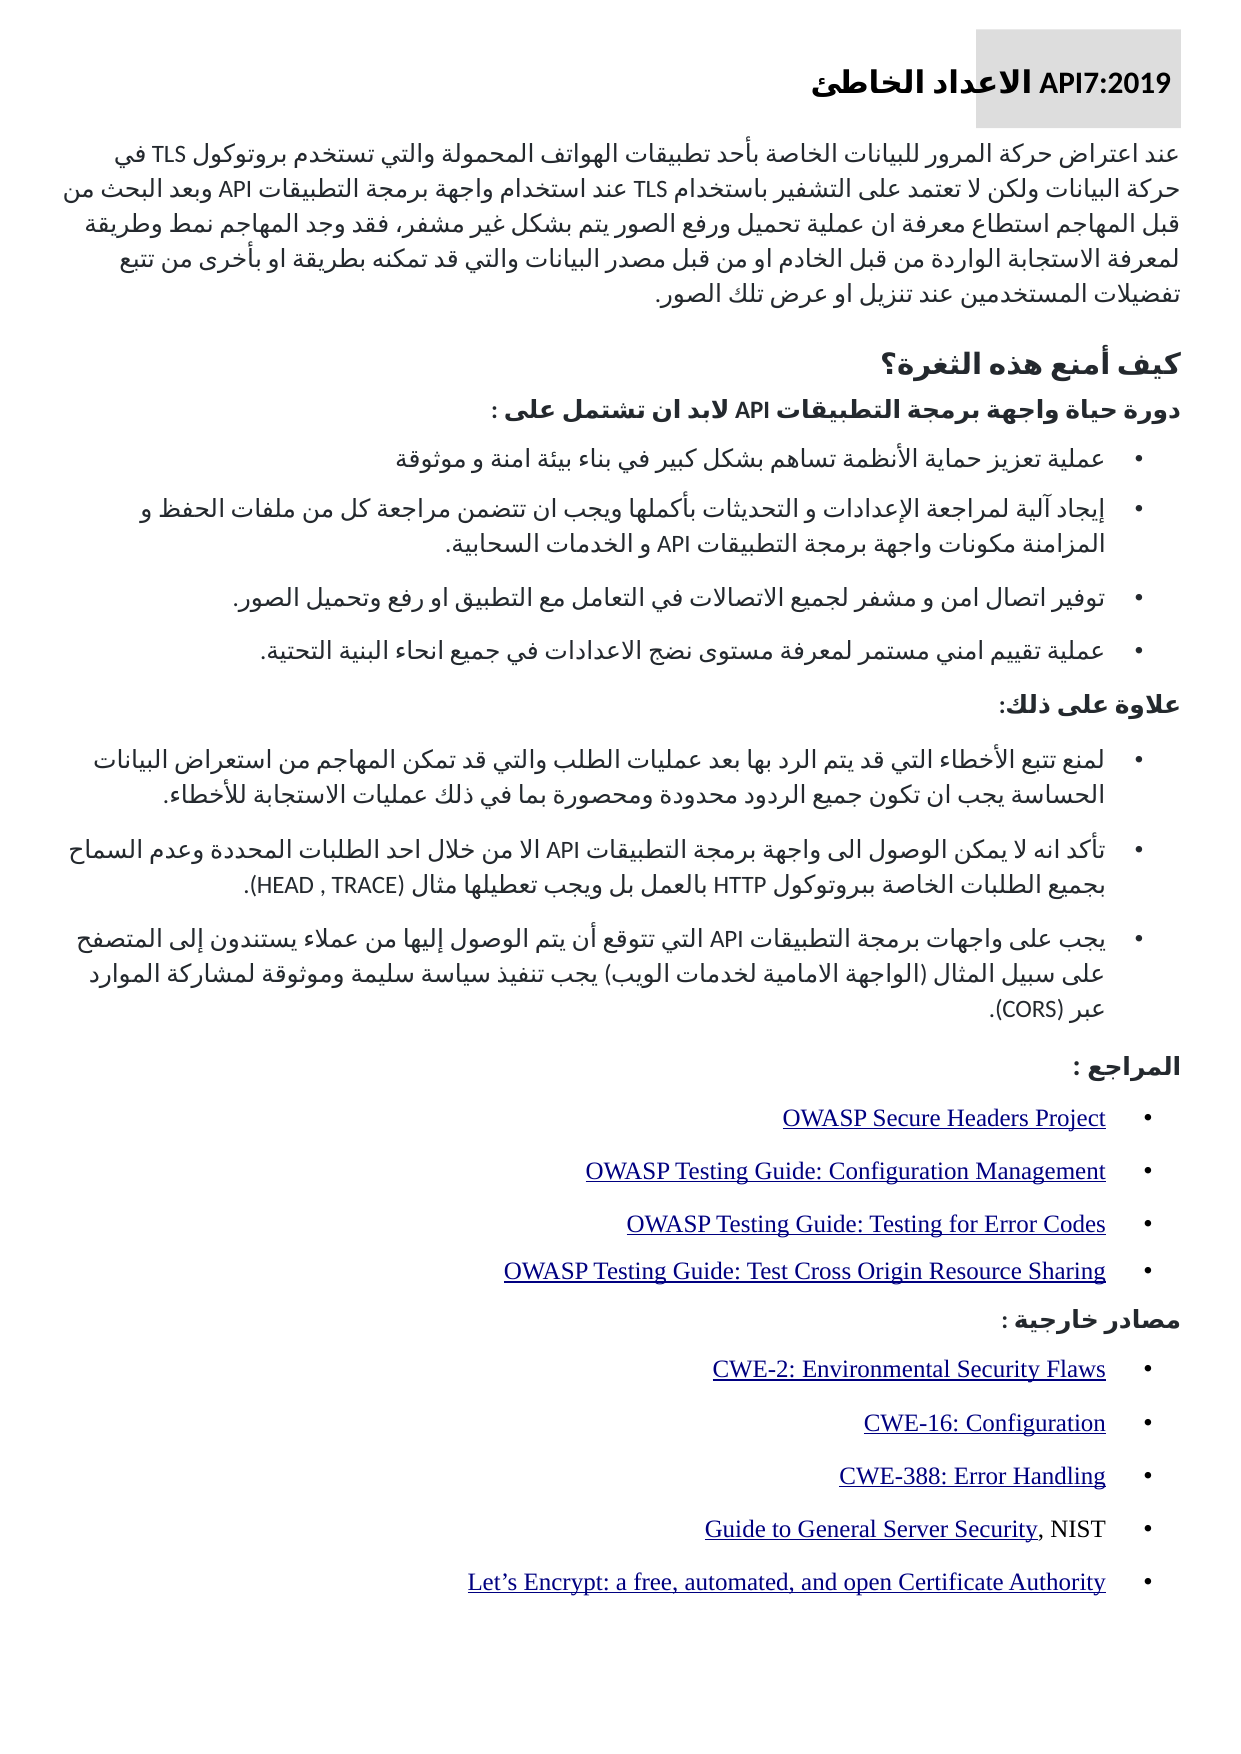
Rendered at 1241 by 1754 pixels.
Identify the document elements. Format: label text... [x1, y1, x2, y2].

list Guide to General Server Security, NIST [59, 1514, 1144, 1547]
list OWASP Secure Headers Project [59, 1103, 1144, 1136]
list عملية تعزيز حماية الأنظمة تساهم بشكل كبير في بناء بيئة امنة و موثوقة [59, 443, 1144, 474]
list CWE-388: Error Handling [59, 1461, 1144, 1494]
list توفير اتصال امن و مشفر لجميع الاتصالات في التعامل مع التطبيق او رفع وتحميل الصور. [59, 582, 1144, 612]
text عند اعتراض حركة المرور للبيانات الخاصة بأحد تطبيقات الهواتف المحمولة والتي تستخدم بروتوكول TLS في حركة البيانات ولكن لا تعتمد على التشفير باستخدام TLS عند استخدام واجهة برمجة التطبيقات API وبعد البحث من قبل المهاجم استطاع معرفة ان عملية تحميل ورفع الصور يتم بشكل غير مشفر، فقد وجد المهاجم نمط وطريقة لمعرفة الاستجابة الواردة من قبل الخادم او من قبل مصدر البيانات والتي قد تمكنه بطريقة او بأخرى من تتبع تفضيلات المستخدمين عند تنزيل او عرض تلك الصور. [59, 138, 1181, 308]
list لمنع تتبع الأخطاء التي قد يتم الرد بها بعد عمليات الطلب والتي قد تمكن المهاجم من استعراض البيانات الحساسة يجب ان تكون جميع الردود محدودة ومحصورة بما في ذلك عمليات الاستجابة للأخطاء. [59, 744, 1144, 810]
list تأكد انه لا يمكن الوصول الى واجهة برمجة التطبيقات API الا من خلال احد الطلبات المحددة وعدم السماح بجميع الطلبات الخاصة ببروتوكول HTTP بالعمل بل ويجب تعطيلها مثال (HEAD , TRACE). [59, 834, 1144, 900]
list إيجاد آلية لمراجعة الإعدادات و التحديثات بأكملها ويجب ان تتضمن مراجعة كل من ملفات الحفظ و المزامنة مكونات واجهة برمجة التطبيقات API و الخدمات السحابية. [59, 493, 1144, 558]
list CWE-2: Environmental Security Flaws [59, 1354, 1144, 1388]
list OWASP Testing Guide: Test Cross Origin Resource Sharing [59, 1256, 1144, 1285]
list يجب على واجهات برمجة التطبيقات API التي تتوقع أن يتم الوصول إليها من عملاء يستندون إلى المتصفح على سبيل المثال (الواجهة الامامية لخدمات الويب) يجب تنفيذ سياسة سليمة وموثوقة لمشاركة الموارد عبر (CORS). [59, 923, 1144, 1023]
text دورة حياة واجهة برمجة التطبيقات API لابد ان تشتمل على : [59, 394, 1181, 424]
list CWE-16: Configuration [59, 1408, 1144, 1441]
list OWASP Testing Guide: Configuration Management [59, 1156, 1144, 1189]
text علاوة على ذلك: [59, 689, 1181, 720]
list Let’s Encrypt: a free, automated, and open Certificate Authority [59, 1567, 1144, 1601]
subtitle كيف أمنع هذه الثغرة؟ [59, 346, 1181, 381]
subtitle مصادر خارجية : [59, 1304, 1181, 1334]
subtitle المراجع : [59, 1047, 1181, 1083]
list OWASP Testing Guide: Testing for Error Codes [59, 1209, 1144, 1238]
list عملية تقييم امني مستمر لمعرفة مستوى نضج الاعدادات في جميع انحاء البنية التحتية. [59, 636, 1144, 666]
